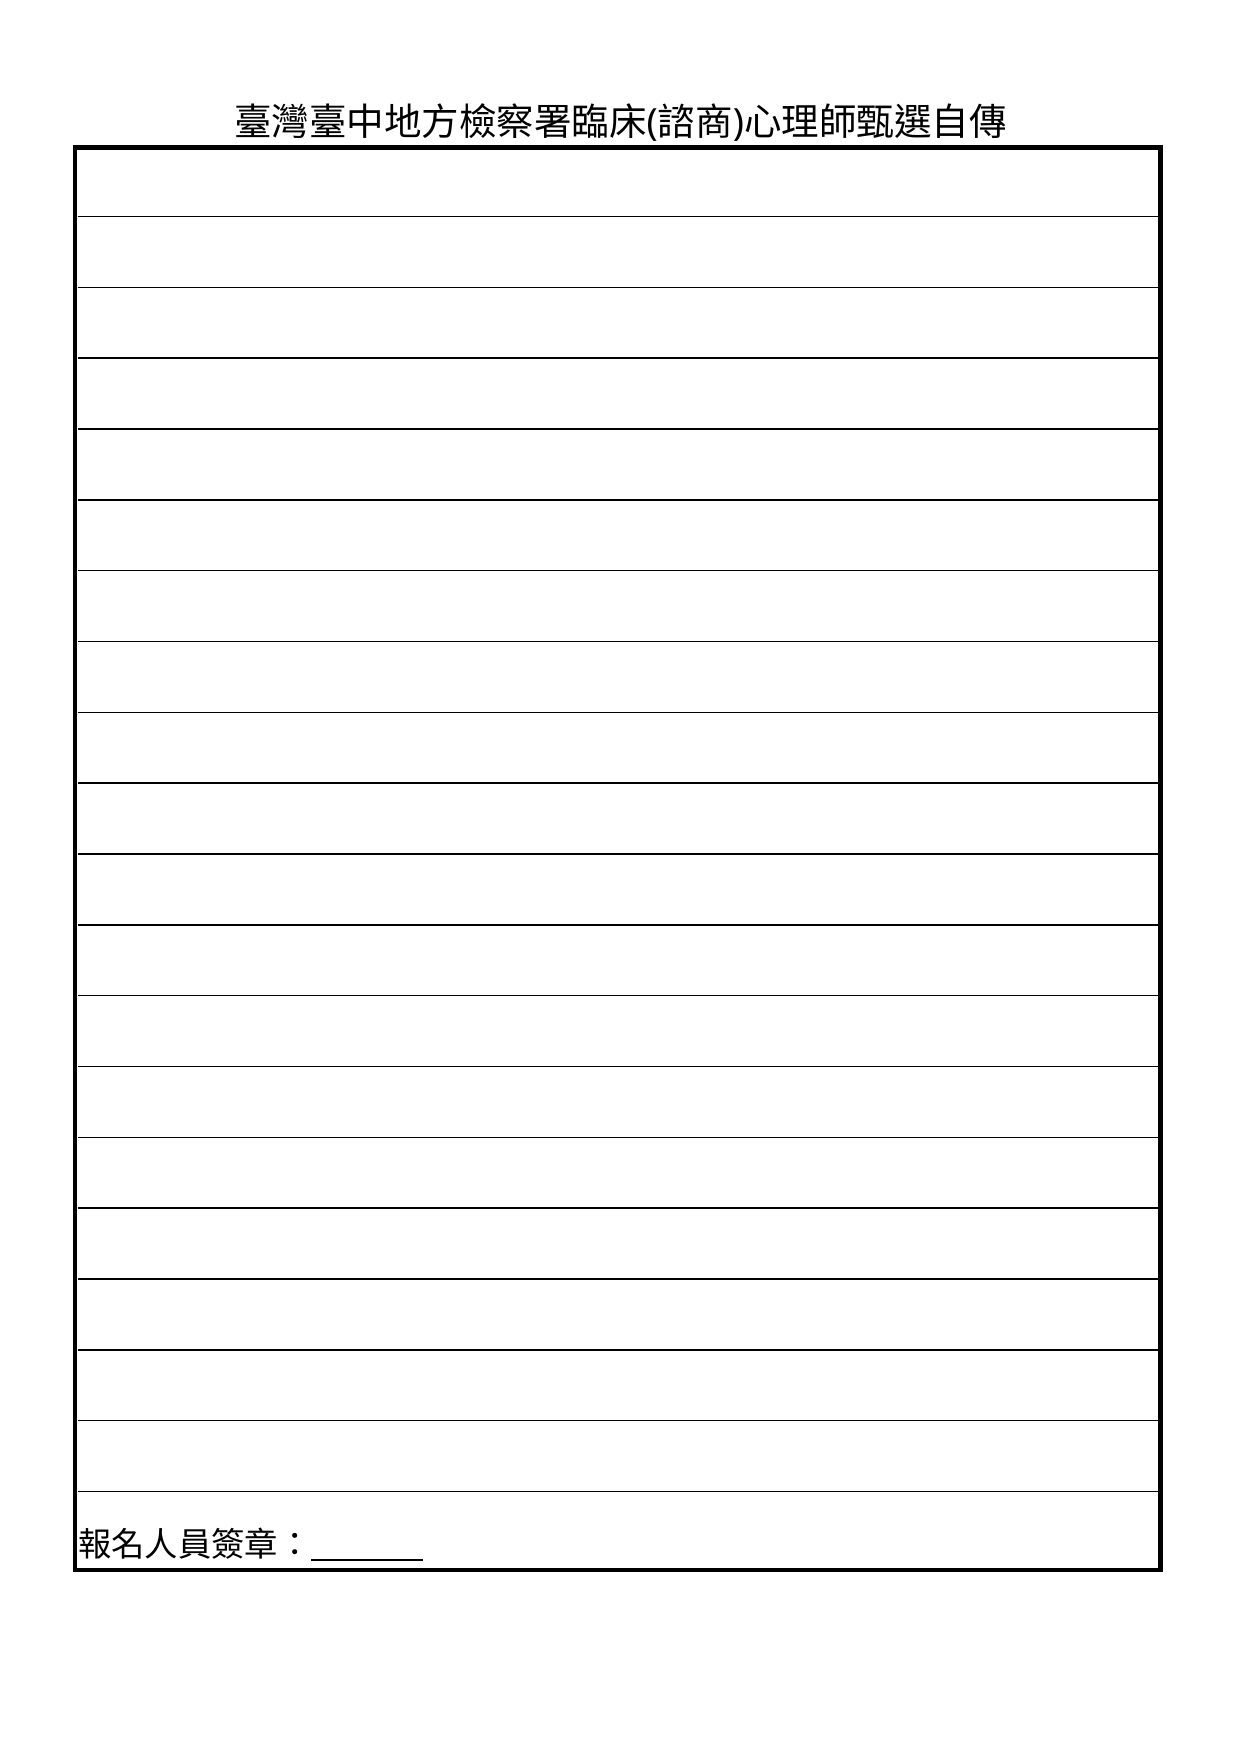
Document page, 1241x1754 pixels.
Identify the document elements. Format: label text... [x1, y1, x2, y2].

table_cell [77, 925, 1158, 995]
table_cell [77, 854, 1158, 924]
table_cell [77, 358, 1158, 428]
table_cell [77, 429, 1158, 499]
table_cell [77, 783, 1158, 853]
table_header [77, 150, 1158, 216]
table_cell [77, 571, 1158, 641]
table_cell [77, 1279, 1158, 1349]
table_cell [77, 642, 1158, 711]
table_cell [77, 1138, 1158, 1207]
table_cell [77, 1421, 1158, 1491]
table_cell [77, 996, 1158, 1066]
table_cell [77, 713, 1158, 782]
table_cell [77, 288, 1158, 357]
table_cell [77, 217, 1158, 286]
table_cell [77, 1350, 1158, 1420]
text 臺灣臺中地方檢察署臨床(諮商)心理師甄選自傳 [75, 99, 1165, 145]
table_cell 報名人員簽章： [77, 1492, 1158, 1567]
table_cell [77, 1067, 1158, 1136]
table_cell [77, 500, 1158, 570]
table_cell [77, 1208, 1158, 1278]
